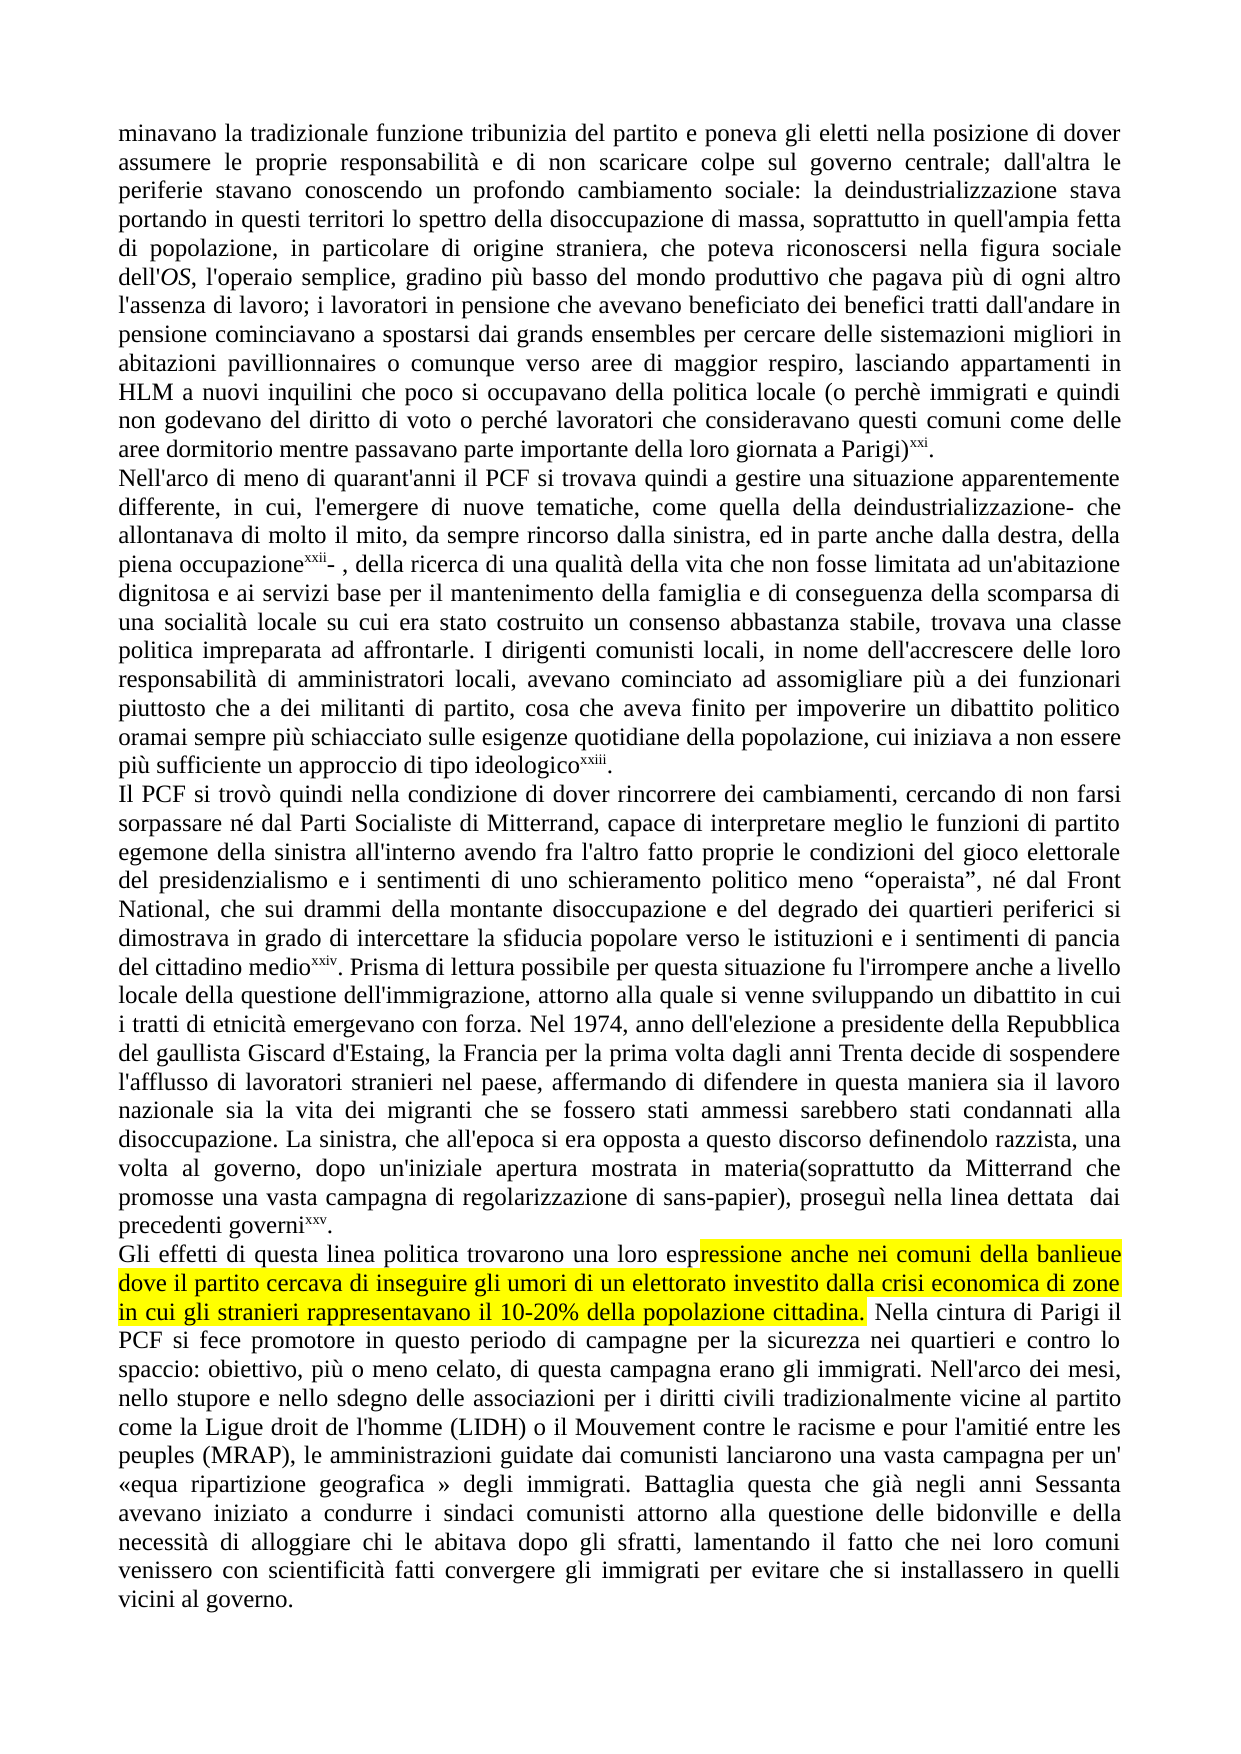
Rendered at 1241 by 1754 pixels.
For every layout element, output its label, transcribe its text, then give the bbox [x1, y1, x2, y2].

text Gli effetti di questa linea politica trovarono una loro espressione anche nei comuni della banlieue dove il partito cercava di inseguire gli umori di un elettorato investito dalla crisi economica di zone in cui gli stranieri rappresentavano il 10-20% della popolazione cittadina. Nella cintura di Parigi il PCF si fece promotore in questo periodo di campagne per la sicurezza nei quartieri e contro lo spaccio: obiettivo, più o meno celato, di questa campagna erano gli immigrati. Nell'arco dei mesi, nello stupore e nello sdegno delle associazioni per i diritti civili tradizionalmente vicine al partito come la Ligue droit de l'homme (LIDH) o il Mouvement contre le racisme e pour l'amitié entre les peuples (MRAP), le amministrazioni guidate dai comunisti lanciarono una vasta campagna per un' «equa ripartizione geografica » degli immigrati. Battaglia questa che già negli anni Sessanta avevano iniziato a condurre i sindaci comunisti attorno alla questione delle bidonville e della necessità di alloggiare chi le abitava dopo gli sfratti, lamentando il fatto che nei loro comuni venissero con scientificità fatti convergere gli immigrati per evitare che si installassero in quelli vicini al governo. [118, 1239, 1122, 1613]
text minavano la tradizionale funzione tribunizia del partito e poneva gli eletti nella posizione di dover assumere le proprie responsabilità e di non scaricare colpe sul governo centrale; dall'altra le periferie stavano conoscendo un profondo cambiamento sociale: la deindustrializzazione stava portando in questi territori lo spettro della disoccupazione di massa, soprattutto in quell'ampia fetta di popolazione, in particolare di origine straniera, che poteva riconoscersi nella figura sociale dell'OS, l'operaio semplice, gradino più basso del mondo produttivo che pagava più di ogni altro l'assenza di lavoro; i lavoratori in pensione che avevano beneficiato dei benefici tratti dall'andare in pensione cominciavano a spostarsi dai grands ensembles per cercare delle sistemazioni migliori in abitazioni pavillionnaires o comunque verso aree di maggior respiro, lasciando appartamenti in HLM a nuovi inquilini che poco si occupavano della politica locale (o perchè immigrati e quindi non godevano del diritto di voto o perché lavoratori che consideravano questi comuni come delle aree dormitorio mentre passavano parte importante della loro giornata a Parigi). [118, 118, 1122, 463]
text Nell'arco di meno di quarant'anni il PCF si trovava quindi a gestire una situazione apparentemente differente, in cui, l'emergere di nuove tematiche, come quella della deindustrializzazione- che allontanava di molto il mito, da sempre rincorso dalla sinistra, ed in parte anche dalla destra, della piena occupazione- , della ricerca di una qualità della vita che non fosse limitata ad un'abitazione dignitosa e ai servizi base per il mantenimento della famiglia e di conseguenza della scomparsa di una socialità locale su cui era stato costruito un consenso abbastanza stabile, trovava una classe politica impreparata ad affrontarle. I dirigenti comunisti locali, in nome dell'accrescere delle loro responsabilità di amministratori locali, avevano cominciato ad assomigliare più a dei funzionari piuttosto che a dei militanti di partito, cosa che aveva finito per impoverire un dibattito politico oramai sempre più schiacciato sulle esigenze quotidiane della popolazione, cui iniziava a non essere più sufficiente un approccio di tipo ideologico. [118, 463, 1122, 779]
text Il PCF si trovò quindi nella condizione di dover rincorrere dei cambiamenti, cercando di non farsi sorpassare né dal Parti Socialiste di Mitterrand, capace di interpretare meglio le funzioni di partito egemone della sinistra all'interno avendo fra l'altro fatto proprie le condizioni del gioco elettorale del presidenzialismo e i sentimenti di uno schieramento politico meno “operaista”, né dal Front National, che sui drammi della montante disoccupazione e del degrado dei quartieri periferici si dimostrava in grado di intercettare la sfiducia popolare verso le istituzioni e i sentimenti di pancia del cittadino medio. Prisma di lettura possibile per questa situazione fu l'irrompere anche a livello locale della questione dell'immigrazione, attorno alla quale si venne sviluppando un dibattito in cui i tratti di etnicità emergevano con forza. Nel 1974, anno dell'elezione a presidente della Repubblica del gaullista Giscard d'Estaing, la Francia per la prima volta dagli anni Trenta decide di sospendere l'afflusso di lavoratori stranieri nel paese, affermando di difendere in questa maniera sia il lavoro nazionale sia la vita dei migranti che se fossero stati ammessi sarebbero stati condannati alla disoccupazione. La sinistra, che all'epoca si era opposta a questo discorso definendolo razzista, una volta al governo, dopo un'iniziale apertura mostrata in materia(soprattutto da Mitterrand che promosse una vasta campagna di regolarizzazione di sans-papier), proseguì nella linea dettata dai precedenti governi. [118, 779, 1122, 1239]
